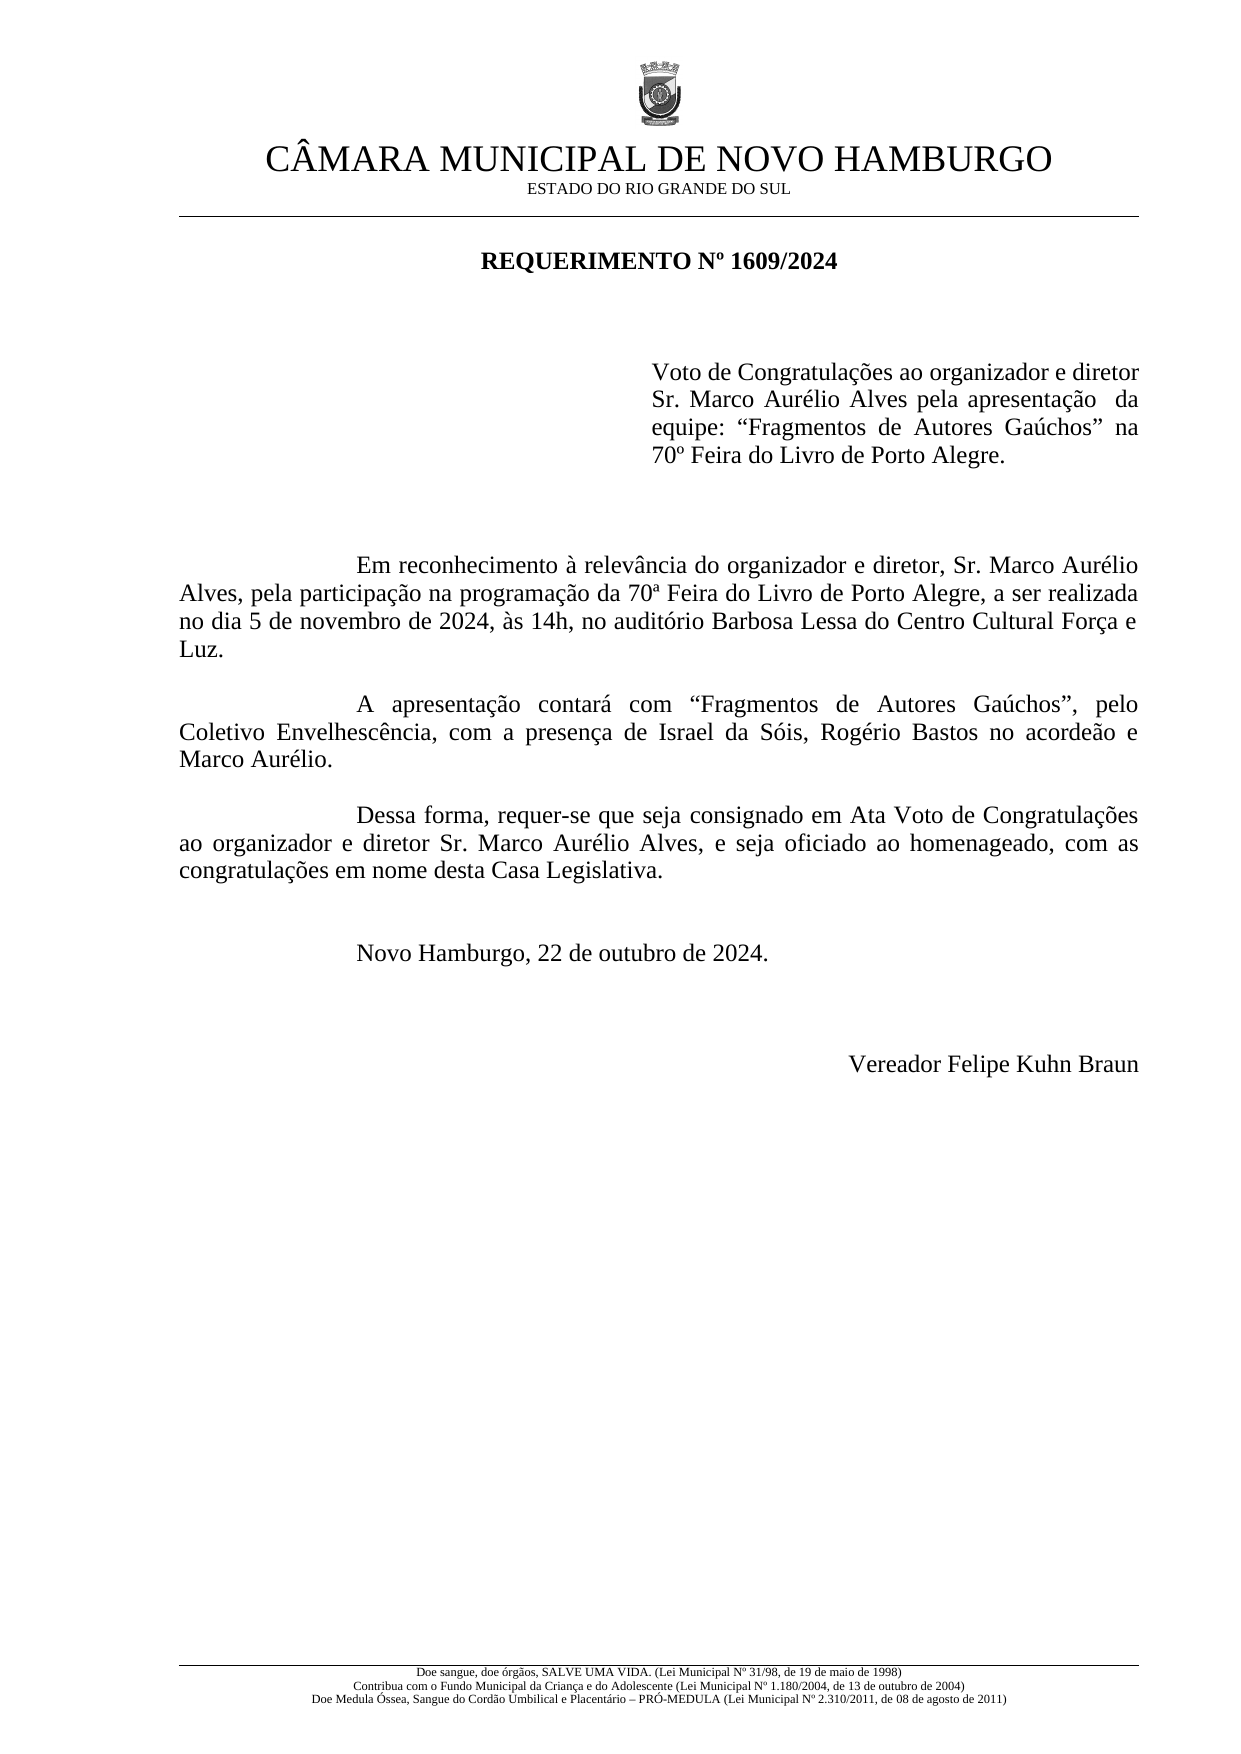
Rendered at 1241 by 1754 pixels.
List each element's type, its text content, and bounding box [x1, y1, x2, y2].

text Voto de Congratulações ao organizador e diretor Sr. Marco Aurélio Alves pela apresentação da equipe: “Fragmentos de Autores Gaúchos” na 70º Feira do Livro de Porto Alegre. [651, 358, 1139, 468]
text Em reconhecimento à relevância do organizador e diretor, Sr. Marco Aurélio Alves, pela participação na programação da 70ª Feira do Livro de Porto Alegre, a ser realizada no dia 5 de novembro de 2024, às 14h, no auditório Barbosa Lessa do Centro Cultural Força e Luz. [179, 552, 1139, 662]
text REQUERIMENTO Nº 1609/2024 [179, 247, 1139, 274]
text A apresentação contará com “Fragmentos de Autores Gaúchos”, pelo Coletivo Envelhescência, com a presença de Israel da Sóis, Rogério Bastos no acordeão e Marco Aurélio. [179, 690, 1139, 773]
text Novo Hamburgo, 22 de outubro de 2024. [179, 939, 1139, 967]
text Dessa forma, requer-se que seja consignado em Ata Voto de Congratulações ao organizador e diretor Sr. Marco Aurélio Alves, e seja oficiado ao homenageado, com as congratulações em nome desta Casa Legislativa. [179, 801, 1139, 884]
text Vereador Felipe Kuhn Braun [179, 1050, 1139, 1078]
